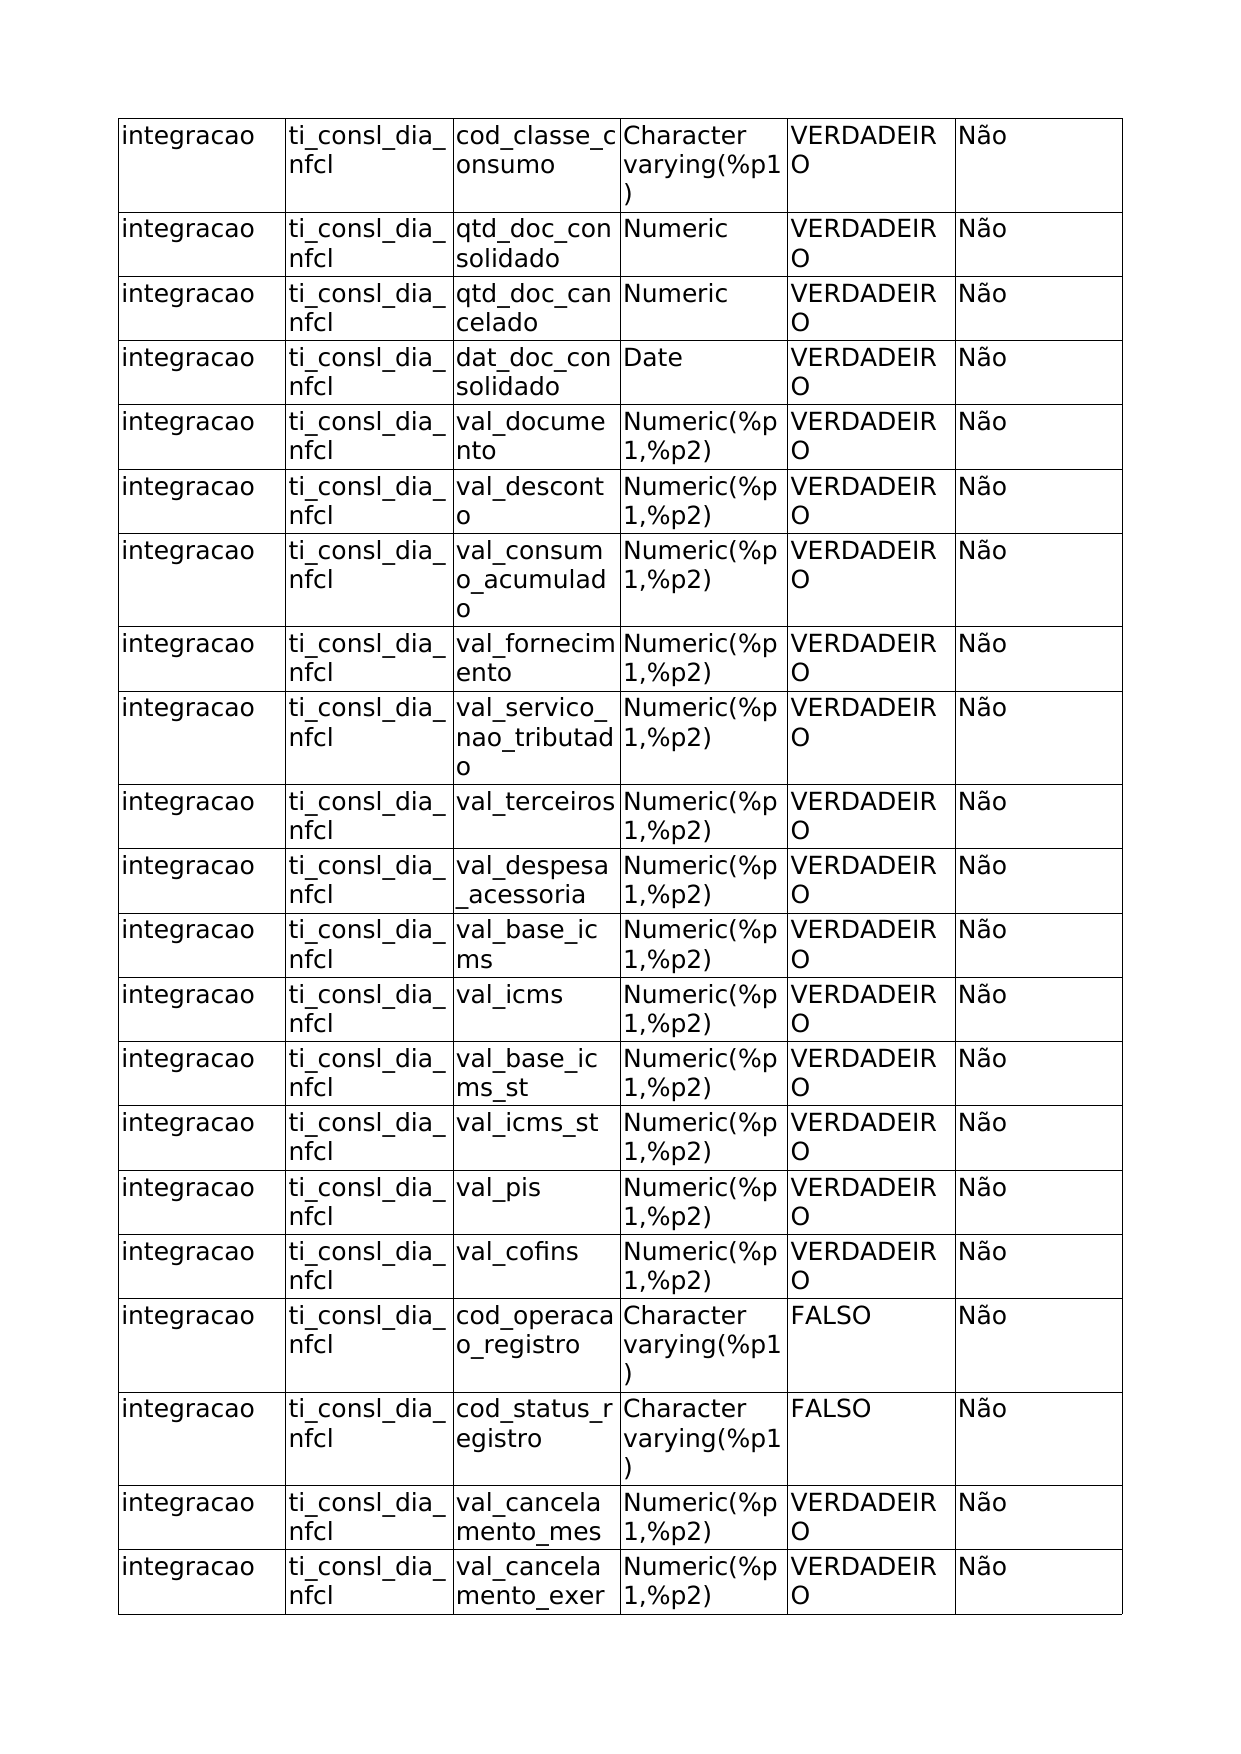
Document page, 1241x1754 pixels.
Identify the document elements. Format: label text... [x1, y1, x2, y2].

table_cell Não [956, 119, 1122, 212]
table_cell integracao [119, 627, 285, 691]
table_cell Não [956, 692, 1122, 784]
table_cell Numeric(%p1,%p2) [621, 627, 787, 691]
table_cell VERDADEIRO [788, 1171, 955, 1234]
table_cell qtd_doc_consolidado [454, 213, 620, 276]
table_cell VERDADEIRO [788, 692, 955, 784]
table_cell Não [956, 1235, 1122, 1298]
table_cell integracao [119, 119, 285, 212]
table_cell Numeric [621, 213, 787, 276]
table_cell VERDADEIRO [788, 213, 955, 276]
table_cell Numeric(%p1,%p2) [621, 849, 787, 913]
table_cell Não [956, 213, 1122, 276]
table_cell integracao [119, 1299, 285, 1392]
table_cell VERDADEIRO [788, 534, 955, 626]
table_cell integracao [119, 978, 285, 1041]
table_cell ti_consl_dia_nfcl [286, 1486, 453, 1549]
table_cell Numeric(%p1,%p2) [621, 1171, 787, 1234]
table_cell integracao [119, 1393, 285, 1485]
table_cell integracao [119, 341, 285, 404]
table_cell val_cofins [454, 1235, 620, 1298]
table_cell val_despesa_acessoria [454, 849, 620, 913]
table_cell Não [956, 978, 1122, 1041]
table_cell integracao [119, 1171, 285, 1234]
table_cell qtd_doc_cancelado [454, 277, 620, 340]
table_cell ti_consl_dia_nfcl [286, 1235, 453, 1298]
table_cell val_consumo_acumulado [454, 534, 620, 626]
table_cell VERDADEIRO [788, 1042, 955, 1105]
table_cell VERDADEIRO [788, 914, 955, 977]
table_cell integracao [119, 1235, 285, 1298]
table_cell ti_consl_dia_nfcl [286, 849, 453, 913]
table_cell Não [956, 1171, 1122, 1234]
table_cell Não [956, 341, 1122, 404]
table_cell VERDADEIRO [788, 978, 955, 1041]
table_cell VERDADEIRO [788, 1550, 955, 1614]
table_cell val_pis [454, 1171, 620, 1234]
table_cell integracao [119, 213, 285, 276]
table_cell val_icms_st [454, 1106, 620, 1170]
table_cell dat_doc_consolidado [454, 341, 620, 404]
table_cell Não [956, 1393, 1122, 1485]
table_cell Não [956, 1106, 1122, 1170]
table_cell ti_consl_dia_nfcl [286, 119, 453, 212]
table_cell ti_consl_dia_nfcl [286, 627, 453, 691]
table_cell ti_consl_dia_nfcl [286, 534, 453, 626]
table_cell VERDADEIRO [788, 341, 955, 404]
table_cell ti_consl_dia_nfcl [286, 1550, 453, 1614]
table_cell cod_status_registro [454, 1393, 620, 1485]
table_cell ti_consl_dia_nfcl [286, 470, 453, 533]
table_cell integracao [119, 277, 285, 340]
table_cell Numeric(%p1,%p2) [621, 692, 787, 784]
table_cell Não [956, 1042, 1122, 1105]
table_cell integracao [119, 1550, 285, 1614]
table_cell Não [956, 470, 1122, 533]
table_cell Não [956, 405, 1122, 469]
table_cell ti_consl_dia_nfcl [286, 277, 453, 340]
table_cell val_icms [454, 978, 620, 1041]
table_cell integracao [119, 1042, 285, 1105]
table_cell integracao [119, 470, 285, 533]
table_cell Numeric(%p1,%p2) [621, 1235, 787, 1298]
table_cell cod_operacao_registro [454, 1299, 620, 1392]
table_cell VERDADEIRO [788, 405, 955, 469]
table_cell VERDADEIRO [788, 849, 955, 913]
table_cell ti_consl_dia_nfcl [286, 405, 453, 469]
table_cell Não [956, 1550, 1122, 1614]
table_cell Não [956, 627, 1122, 691]
table_cell integracao [119, 1106, 285, 1170]
table_cell val_cancelamento_exer [454, 1550, 620, 1614]
table_cell Date [621, 341, 787, 404]
table_cell Não [956, 1299, 1122, 1392]
table_cell Numeric [621, 277, 787, 340]
table_cell VERDADEIRO [788, 470, 955, 533]
table_cell Não [956, 914, 1122, 977]
table_cell Character varying(%p1) [621, 119, 787, 212]
table_cell Numeric(%p1,%p2) [621, 1550, 787, 1614]
table_cell Character varying(%p1) [621, 1393, 787, 1485]
table_cell Não [956, 534, 1122, 626]
table_cell Não [956, 785, 1122, 848]
table_cell ti_consl_dia_nfcl [286, 341, 453, 404]
table_cell Numeric(%p1,%p2) [621, 1042, 787, 1105]
table_cell ti_consl_dia_nfcl [286, 692, 453, 784]
table_cell integracao [119, 1486, 285, 1549]
table_cell Numeric(%p1,%p2) [621, 534, 787, 626]
table_cell ti_consl_dia_nfcl [286, 1042, 453, 1105]
table_cell ti_consl_dia_nfcl [286, 785, 453, 848]
table_cell Não [956, 277, 1122, 340]
table_cell ti_consl_dia_nfcl [286, 213, 453, 276]
table_cell Não [956, 1486, 1122, 1549]
table_cell ti_consl_dia_nfcl [286, 978, 453, 1041]
table_cell val_documento [454, 405, 620, 469]
table_cell VERDADEIRO [788, 1235, 955, 1298]
table_cell ti_consl_dia_nfcl [286, 914, 453, 977]
table_cell VERDADEIRO [788, 1106, 955, 1170]
table_cell Numeric(%p1,%p2) [621, 470, 787, 533]
table_cell Numeric(%p1,%p2) [621, 978, 787, 1041]
table_cell integracao [119, 849, 285, 913]
table_cell integracao [119, 692, 285, 784]
table_cell Character varying(%p1) [621, 1299, 787, 1392]
table_cell ti_consl_dia_nfcl [286, 1393, 453, 1485]
table_cell Numeric(%p1,%p2) [621, 405, 787, 469]
table_cell val_desconto [454, 470, 620, 533]
table_cell ti_consl_dia_nfcl [286, 1299, 453, 1392]
table_cell VERDADEIRO [788, 627, 955, 691]
table_cell VERDADEIRO [788, 1486, 955, 1549]
table_cell ti_consl_dia_nfcl [286, 1171, 453, 1234]
table_cell val_base_icms_st [454, 1042, 620, 1105]
table_cell Não [956, 849, 1122, 913]
table_cell FALSO [788, 1299, 955, 1392]
table_cell integracao [119, 785, 285, 848]
table_cell cod_classe_consumo [454, 119, 620, 212]
table_cell val_fornecimento [454, 627, 620, 691]
table_cell integracao [119, 405, 285, 469]
table_cell integracao [119, 914, 285, 977]
table_cell integracao [119, 534, 285, 626]
table_cell val_base_icms [454, 914, 620, 977]
table_cell Numeric(%p1,%p2) [621, 785, 787, 848]
table_cell FALSO [788, 1393, 955, 1485]
table_cell Numeric(%p1,%p2) [621, 914, 787, 977]
table_cell VERDADEIRO [788, 785, 955, 848]
table_cell val_terceiros [454, 785, 620, 848]
table_cell Numeric(%p1,%p2) [621, 1106, 787, 1170]
table_cell Numeric(%p1,%p2) [621, 1486, 787, 1549]
table_cell VERDADEIRO [788, 119, 955, 212]
table_cell val_cancelamento_mes [454, 1486, 620, 1549]
table_cell VERDADEIRO [788, 277, 955, 340]
table_cell ti_consl_dia_nfcl [286, 1106, 453, 1170]
table_cell val_servico_nao_tributado [454, 692, 620, 784]
